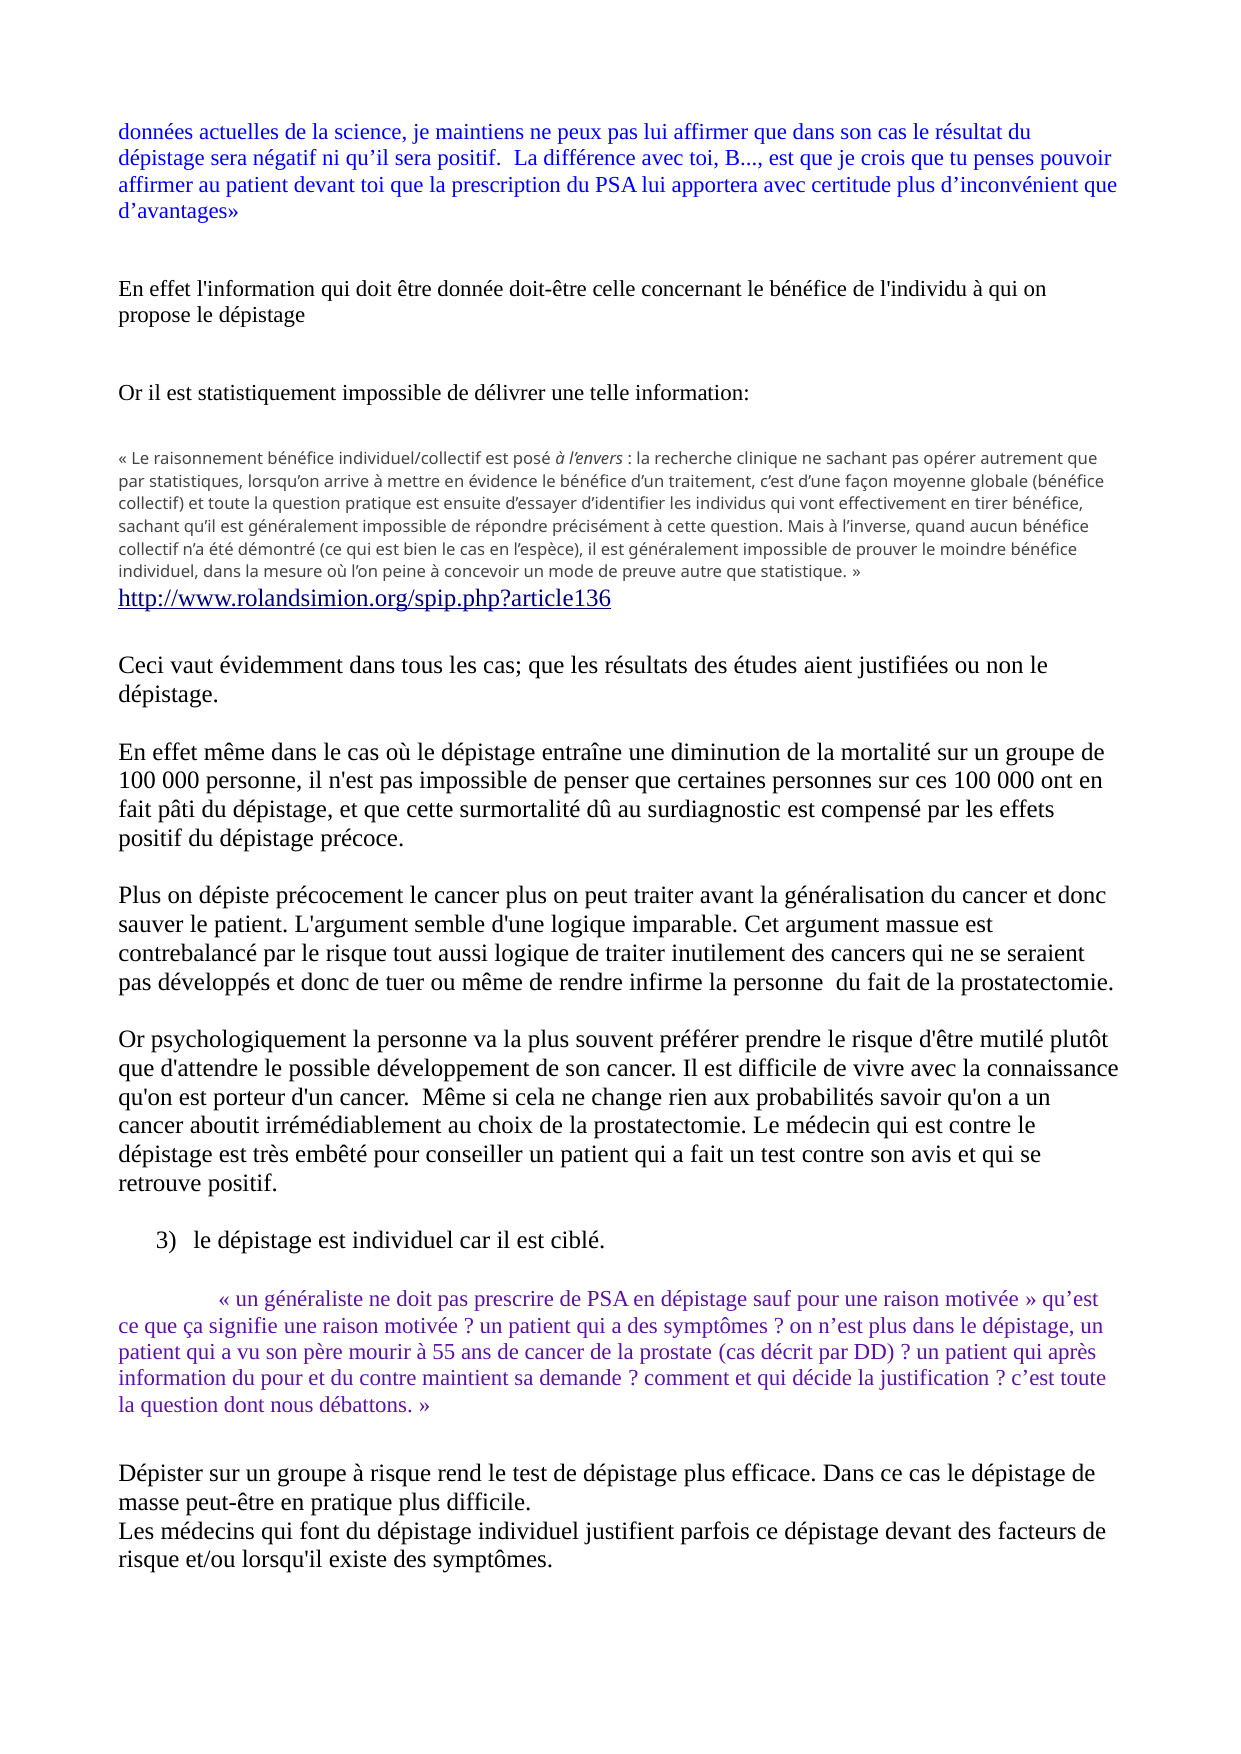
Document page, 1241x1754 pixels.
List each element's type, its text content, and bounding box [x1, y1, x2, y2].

text http://www.rolandsimion.org/spip.php?article136 [118, 583, 1122, 612]
text « Le raisonnement bénéfice individuel/collectif est posé à l’envers : la recherche clinique ne sachant pas opérer autrement que par statistiques, lorsqu’on arrive à mettre en évidence le bénéfice d’un traitement, c’est d’une façon moyenne globale (bénéfice collectif) et toute la question pratique est ensuite d’essayer d’identifier les individus qui vont effectivement en tirer bénéfice, sachant qu’il est généralement impossible de répondre précisément à cette question. Mais à l’inverse, quand aucun bénéfice collectif n’a été démontré (ce qui est bien le cas en l’espèce), il est généralement impossible de prouver le moindre bénéfice individuel, dans la mesure où l’on peine à concevoir un mode de preuve autre que statistique. » [118, 447, 1122, 583]
text En effet l'information qui doit être donnée doit-être celle concernant le bénéfice de l'individu à qui on propose le dépistage [118, 275, 1122, 328]
text « un généraliste ne doit pas prescrire de PSA en dépistage sauf pour une raison motivée » qu’est ce que ça signifie une raison motivée ? un patient qui a des symptômes ? on n’est plus dans le dépistage, un patient qui a vu son père mourir à 55 ans de cancer de la prostate (cas décrit par DD) ? un patient qui après information du pour et du contre maintient sa demande ? comment et qui décide la justification ? c’est toute la question dont nous débattons. » [118, 1283, 1122, 1417]
text données actuelles de la science, je maintiens ne peux pas lui affirmer que dans son cas le résultat du dépistage sera négatif ni qu’il sera positif. La différence avec toi, B..., est que je crois que tu penses pouvoir affirmer au patient devant toi que la prescription du PSA lui apportera avec certitude plus d’inconvénient que d’avantages» [118, 118, 1122, 223]
text Or il est statistiquement impossible de délivrer une telle information: [118, 379, 1122, 405]
text Dépister sur un groupe à risque rend le test de dépistage plus efficace. Dans ce cas le dépistage de masse peut-être en pratique plus difficile. [118, 1458, 1122, 1516]
text En effet même dans le cas où le dépistage entraîne une diminution de la mortalité sur un groupe de 100 000 personne, il n'est pas impossible de penser que certaines personnes sur ces 100 000 ont en fait pâti du dépistage, et que cette surmortalité dû au surdiagnostic est compensé par les effets positif du dépistage précoce. [118, 737, 1122, 852]
text Ceci vaut évidemment dans tous les cas; que les résultats des études aient justifiées ou non le dépistage. [118, 650, 1122, 708]
list le dépistage est individuel car il est ciblé. [156, 1225, 1122, 1254]
text Or psychologiquement la personne va la plus souvent préférer prendre le risque d'être mutilé plutôt que d'attendre le possible développement de son cancer. Il est difficile de vivre avec la connaissance qu'on est porteur d'un cancer. Même si cela ne change rien aux probabilités savoir qu'on a un cancer aboutit irrémédiablement au choix de la prostatectomie. Le médecin qui est contre le dépistage est très embêté pour conseiller un patient qui a fait un test contre son avis et qui se retrouve positif. [118, 1024, 1122, 1197]
text Plus on dépiste précocement le cancer plus on peut traiter avant la généralisation du cancer et donc sauver le patient. L'argument semble d'une logique imparable. Cet argument massue est contrebalancé par le risque tout aussi logique de traiter inutilement des cancers qui ne se seraient pas développés et donc de tuer ou même de rendre infirme la personne du fait de la prostatectomie. [118, 880, 1122, 995]
text Les médecins qui font du dépistage individuel justifient parfois ce dépistage devant des facteurs de risque et/ou lorsqu'il existe des symptômes. [118, 1516, 1122, 1573]
